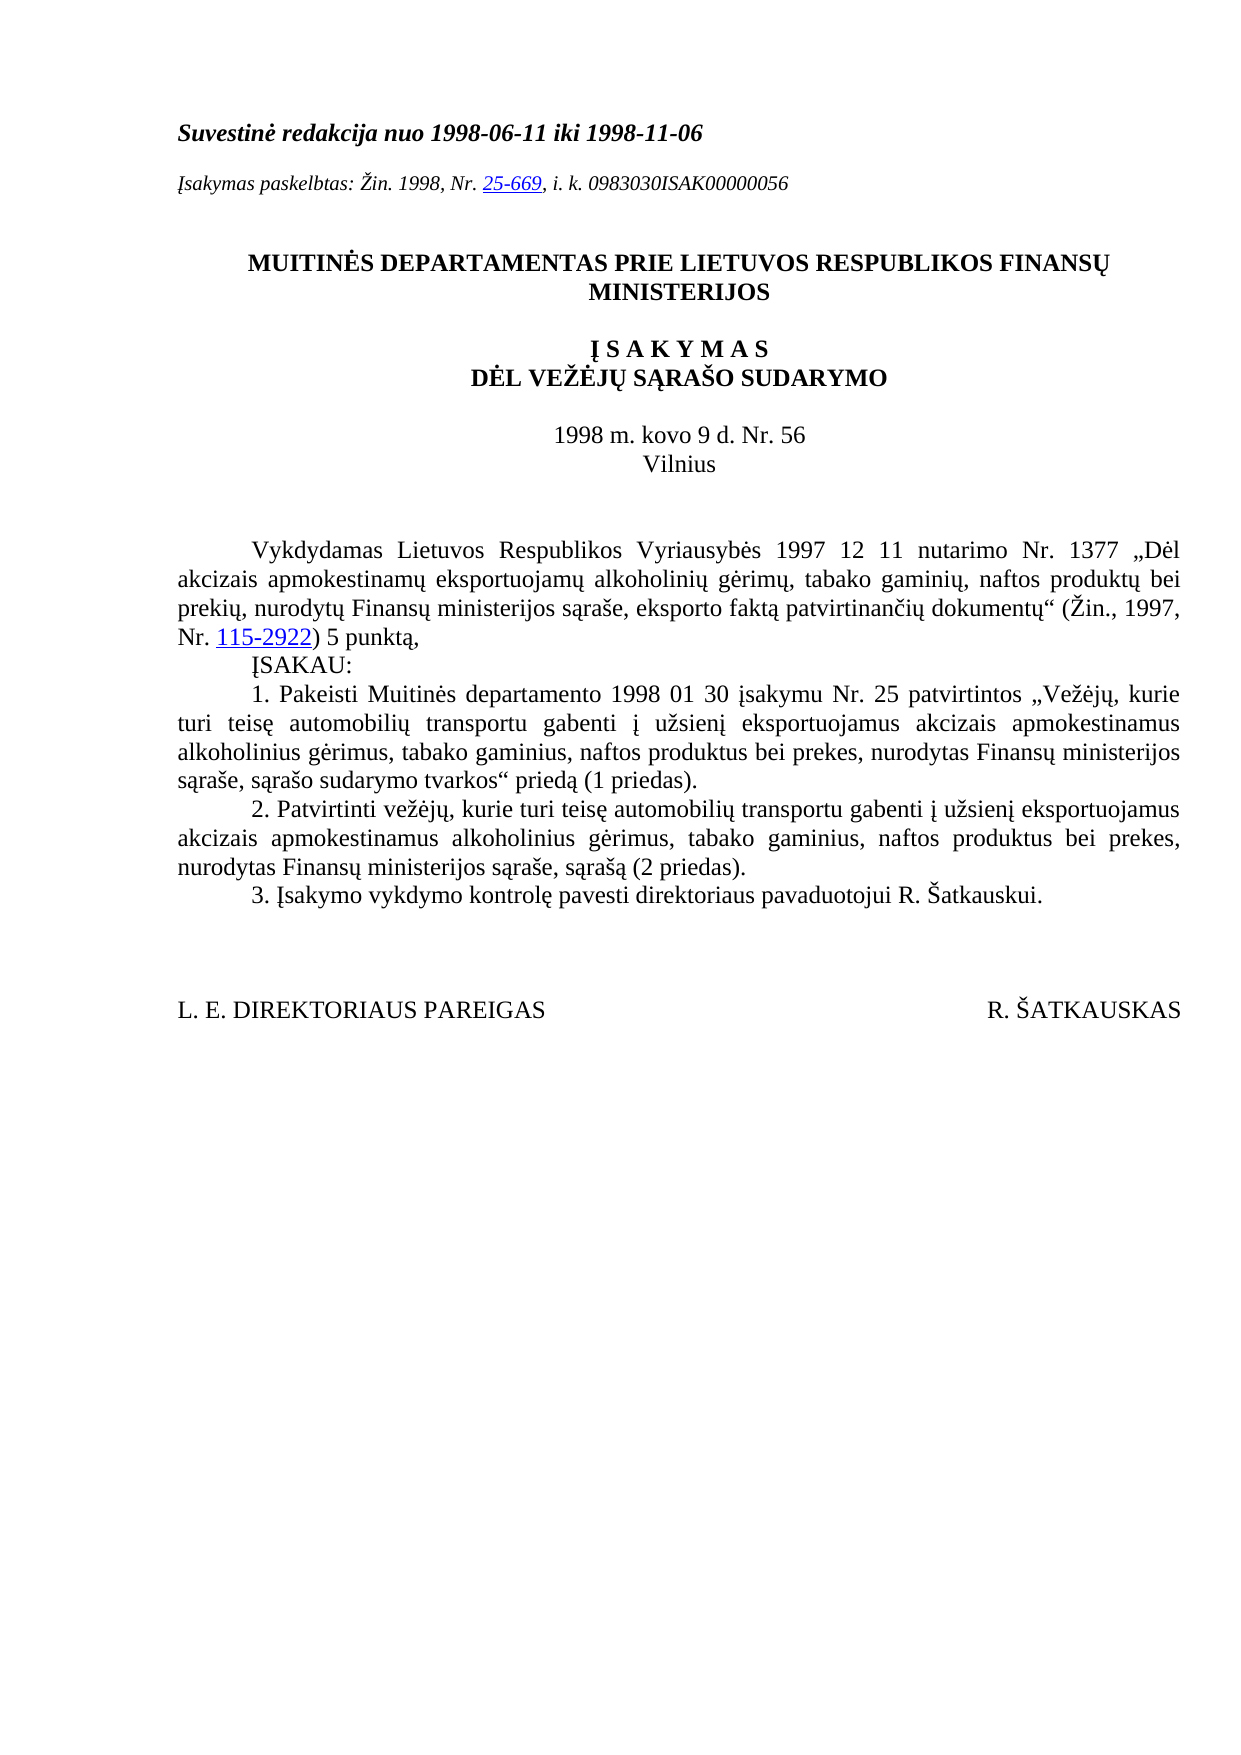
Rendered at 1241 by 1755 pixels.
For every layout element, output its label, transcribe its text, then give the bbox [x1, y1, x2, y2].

text 2. Patvirtinti vežėjų, kurie turi teisę automobilių transportu gabenti į užsienį eksportuojamus akcizais apmokestinamus alkoholinius gėrimus, tabako gaminius, naftos produktus bei prekes, nurodytas Finansų ministerijos sąraše, sąrašą (2 priedas). [177, 794, 1181, 880]
text Vilnius [177, 449, 1181, 478]
text 1998 m. kovo 9 d. Nr. 56 [177, 420, 1181, 449]
text Į S A K Y M A S [177, 334, 1181, 363]
text Suvestinė redakcija nuo 1998-06-11 iki 1998-11-06 [177, 118, 1181, 147]
text Įsakymas paskelbtas: Žin. 1998, Nr. 25-669, i. k. 0983030ISAK00000056 [177, 171, 1181, 195]
text L. E. DIREKTORIAUS PAREIGAS R. ŠATKAUSKAS [177, 995, 1181, 1024]
text Vykdydamas Lietuvos Respublikos Vyriausybės 1997 12 11 nutarimo Nr. 1377 „Dėl akcizais apmokestinamų eksportuojamų alkoholinių gėrimų, tabako gaminių, naftos produktų bei prekių, nurodytų Finansų ministerijos sąraše, eksporto faktą patvirtinančių dokumentų“ (Žin., 1997, Nr. 115-2922) 5 punktą, [177, 535, 1181, 650]
text MUITINĖS DEPARTAMENTAS PRIE LIETUVOS RESPUBLIKOS FINANSŲ MINISTERIJOS [177, 248, 1181, 305]
text 3. Įsakymo vykdymo kontrolę pavesti direktoriaus pavaduotojui R. Šatkauskui. [177, 880, 1181, 909]
text 1. Pakeisti Muitinės departamento 1998 01 30 įsakymu Nr. 25 patvirtintos „Vežėjų, kurie turi teisę automobilių transportu gabenti į užsienį eksportuojamus akcizais apmokestinamus alkoholinius gėrimus, tabako gaminius, naftos produktus bei prekes, nurodytas Finansų ministerijos sąraše, sąrašo sudarymo tvarkos“ priedą (1 priedas). [177, 679, 1181, 794]
text DĖL VEŽĖJŲ SĄRAŠO SUDARYMO [177, 363, 1181, 392]
text ĮSAKAU: [177, 650, 1181, 679]
